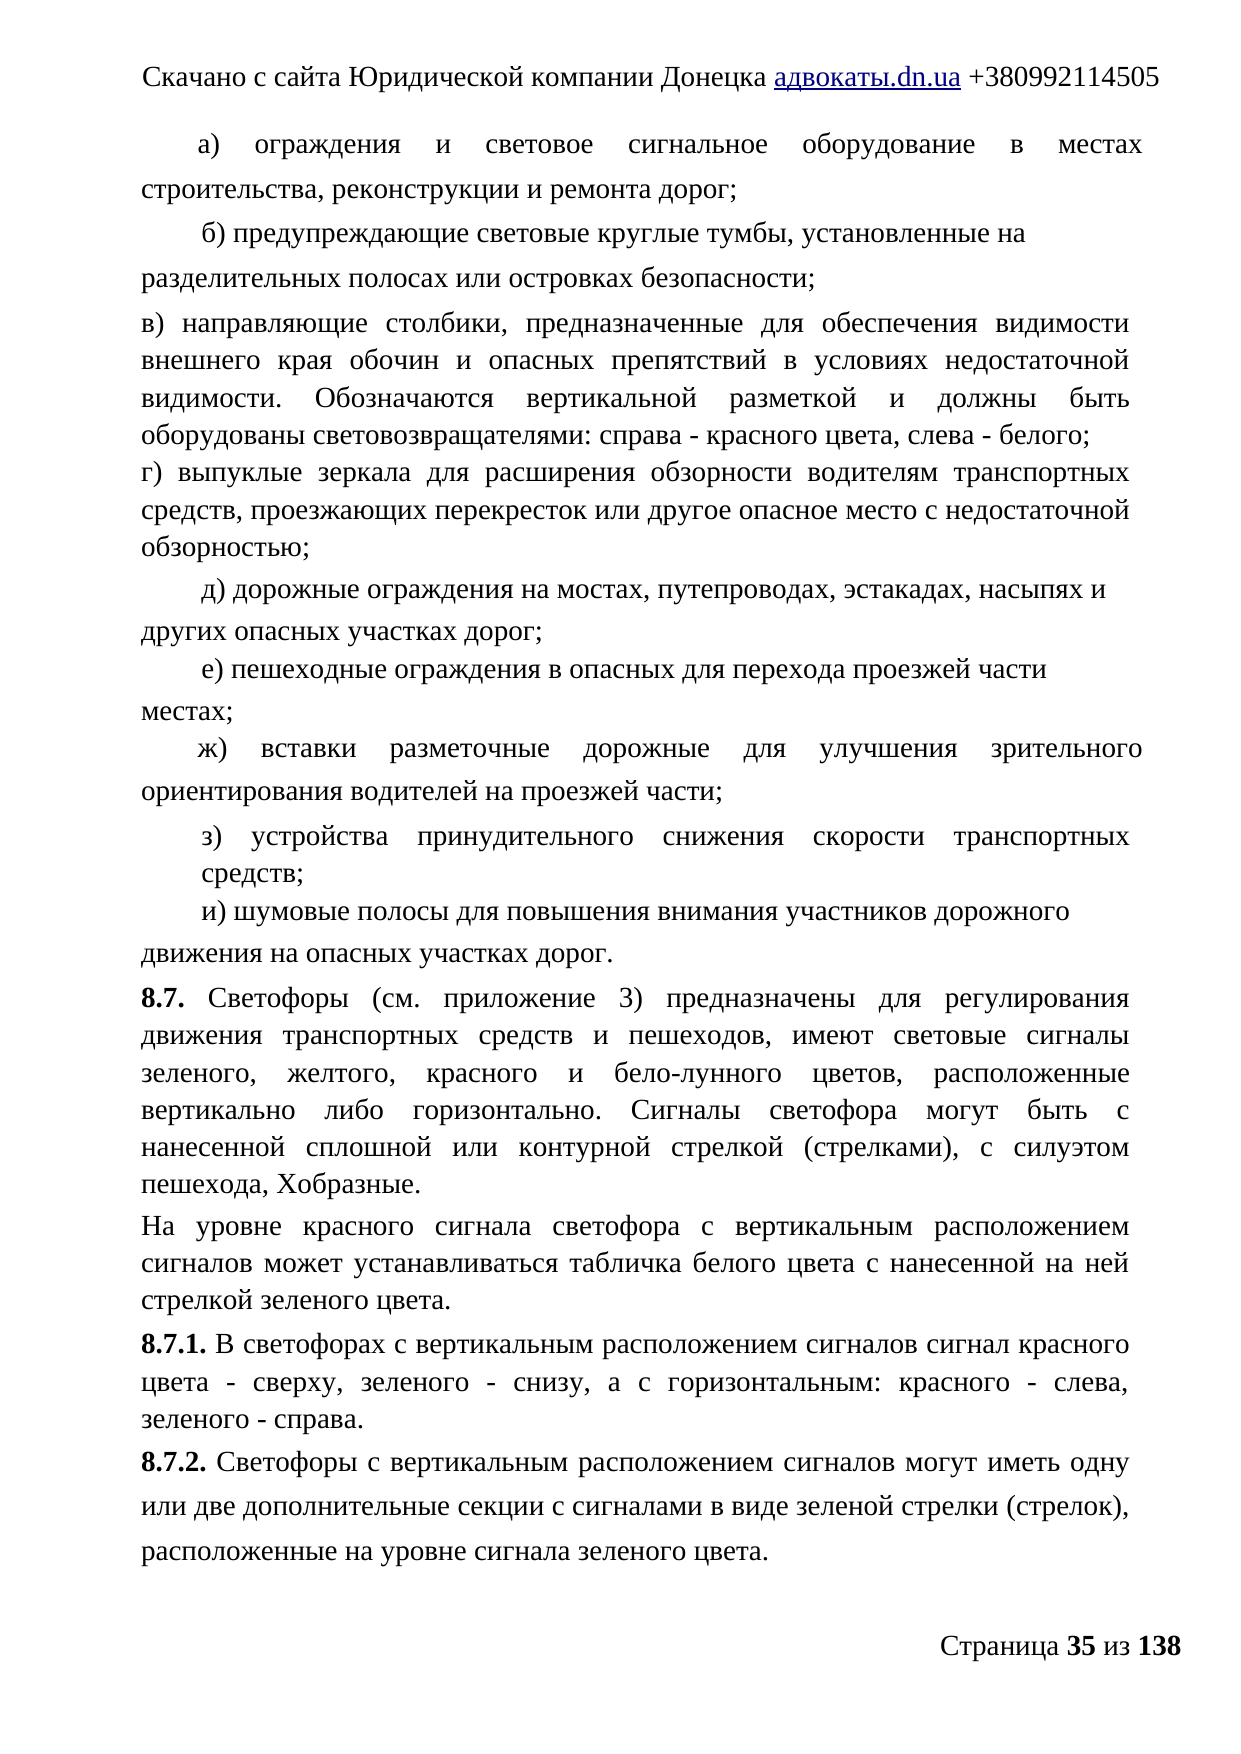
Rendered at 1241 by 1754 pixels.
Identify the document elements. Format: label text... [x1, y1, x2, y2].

text разделительных полосах или островках безопасности; [141, 260, 1130, 294]
text 8.7.2. Светофоры с вертикальным расположением сигналов могут иметь одну или две дополнительные секции с сигналами в виде зеленой стрелки (стрелок), расположенные на уровне сигнала зеленого цвета. [141, 1444, 1130, 1566]
text 8.7.1. В светофорах с вертикальным расположением сигналов сигнал красного цвета - сверху, зеленого - снизу, а с горизонтальным: красного - слева, зеленого - справа. [141, 1326, 1130, 1434]
text местах; [141, 693, 1130, 726]
text б) предупреждающие световые круглые тумбы, установленные на [201, 216, 1130, 249]
text движения на опасных участках дорог. [141, 935, 1130, 969]
text д) дорожные ограждения на мостах, путепроводах, эстакадах, насыпях и [201, 571, 1130, 605]
text строительства, реконструкции и ремонта дорог; [141, 171, 1130, 204]
text ориентирования водителей на проезжей части; [141, 773, 1130, 807]
text а) ограждения и световое сигнальное оборудование в местах [142, 126, 1181, 160]
text в) направляющие столбики, предназначенные для обеспечения видимости внешнего края обочин и опасных препятствий в условиях недостаточной видимости. Обозначаются вертикальной разметкой и должны быть оборудованы световозвращателями: справа - красного цвета, слева - белого; [141, 305, 1130, 450]
text На уровне красного сигнала светофора с вертикальным расположением сигналов может устанавливаться табличка белого цвета с нанесенной на ней стрелкой зеленого цвета. [141, 1208, 1130, 1316]
text з) устройства принудительного снижения скорости транспортных средств; [201, 818, 1130, 889]
text других опасных участках дорог; [141, 613, 1130, 647]
text 8.7. Светофоры (см. приложение 3) предназначены для регулирования движения транспортных средств и пешеходов, имеют световые сигналы зеленого, желтого, красного и бело-лунного цветов, расположенные вертикально либо горизонтально. Сигналы светофора могут быть с нанесенной сплошной или контурной стрелкой (стрелками), с силуэтом пешехода, Xобразные. [141, 980, 1130, 1200]
text е) пешеходные ограждения в опасных для перехода проезжей части [201, 651, 1130, 685]
text и) шумовые полосы для повышения внимания участников дорожного [201, 893, 1130, 927]
text г) выпуклые зеркала для расширения обзорности водителям транспортных средств, проезжающих перекресток или другое опасное место с недостаточной обзорностью; [141, 454, 1130, 562]
text ж) вставки разметочные дорожные для улучшения зрительного [142, 731, 1181, 764]
